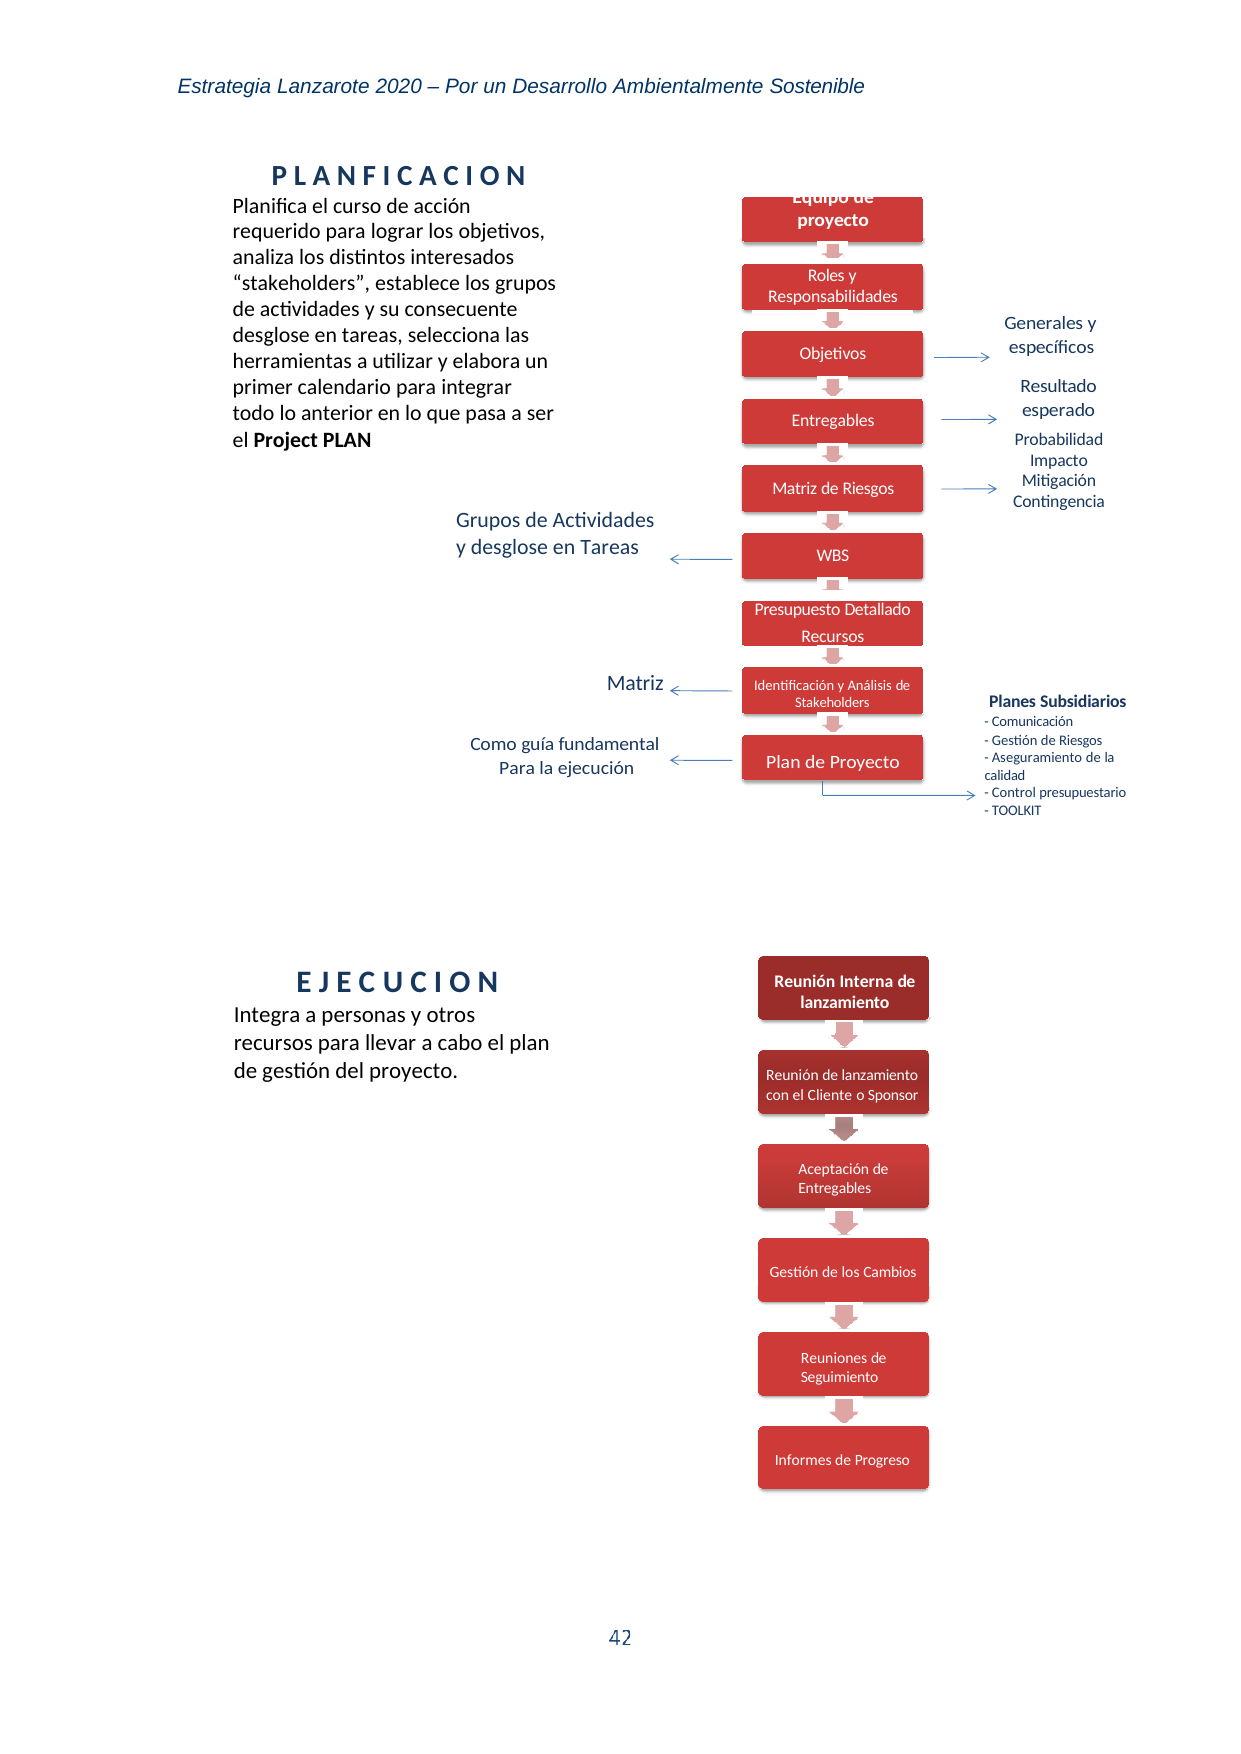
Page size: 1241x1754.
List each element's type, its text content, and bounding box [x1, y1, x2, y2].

list Control presupuestario [984, 784, 1196, 801]
list Gestión de Riesgos [984, 731, 1196, 748]
picture [736, 196, 936, 788]
text Matriz de Riesgos [755, 477, 912, 498]
text Grupos de Actividades y desglose en Tareas [456, 506, 659, 559]
text Plan de Proyecto [764, 750, 901, 773]
text calidad [984, 766, 1196, 784]
picture [756, 956, 936, 962]
list Comunicación [984, 712, 1196, 730]
text Generales y específicos [1004, 311, 1179, 358]
text Equipo de proyecto [754, 185, 912, 231]
text Entregables [754, 409, 911, 431]
text Probabilidad Impacto Mitigación Contingencia [1012, 429, 1105, 512]
picture [609, 1630, 631, 1645]
text Identificación y Análisis de [753, 676, 911, 694]
text Stakeholders [754, 694, 911, 711]
text Planifica el curso de acción requerido para lograr los objetivos, analiza los distintos interesados [232, 193, 556, 269]
text “stakeholders”, establece los grupos de actividades y su consecuente desglose en tareas, selecciona las herramientas a utilizar y elabora un primer calendario para integrar todo lo anterior en lo que pasa a ser el Project PLAN [232, 269, 556, 452]
text Objetivos [754, 342, 911, 364]
text Como guía fundamental Para la ejecución [470, 732, 663, 779]
text Integra a personas y otros recursos para llevar a cabo el plan de gestión del proyecto. [233, 1000, 553, 1084]
text Resultado esperado [1019, 374, 1098, 421]
text Roles y [753, 265, 912, 286]
list Aseguramiento de la [984, 748, 1196, 766]
text Matriz [146, 669, 663, 695]
picture [751, 1000, 939, 1496]
text Responsabilidades [754, 286, 911, 306]
subtitle E J E C U C I O N [296, 962, 1196, 1000]
text Presupuesto Detallado Recursos [754, 598, 911, 647]
text WBS [754, 544, 912, 566]
text P L A N F I C A C I O N [271, 157, 659, 192]
text Planes Subsidiarios [989, 691, 1196, 712]
list TOOLKIT [984, 801, 1196, 819]
